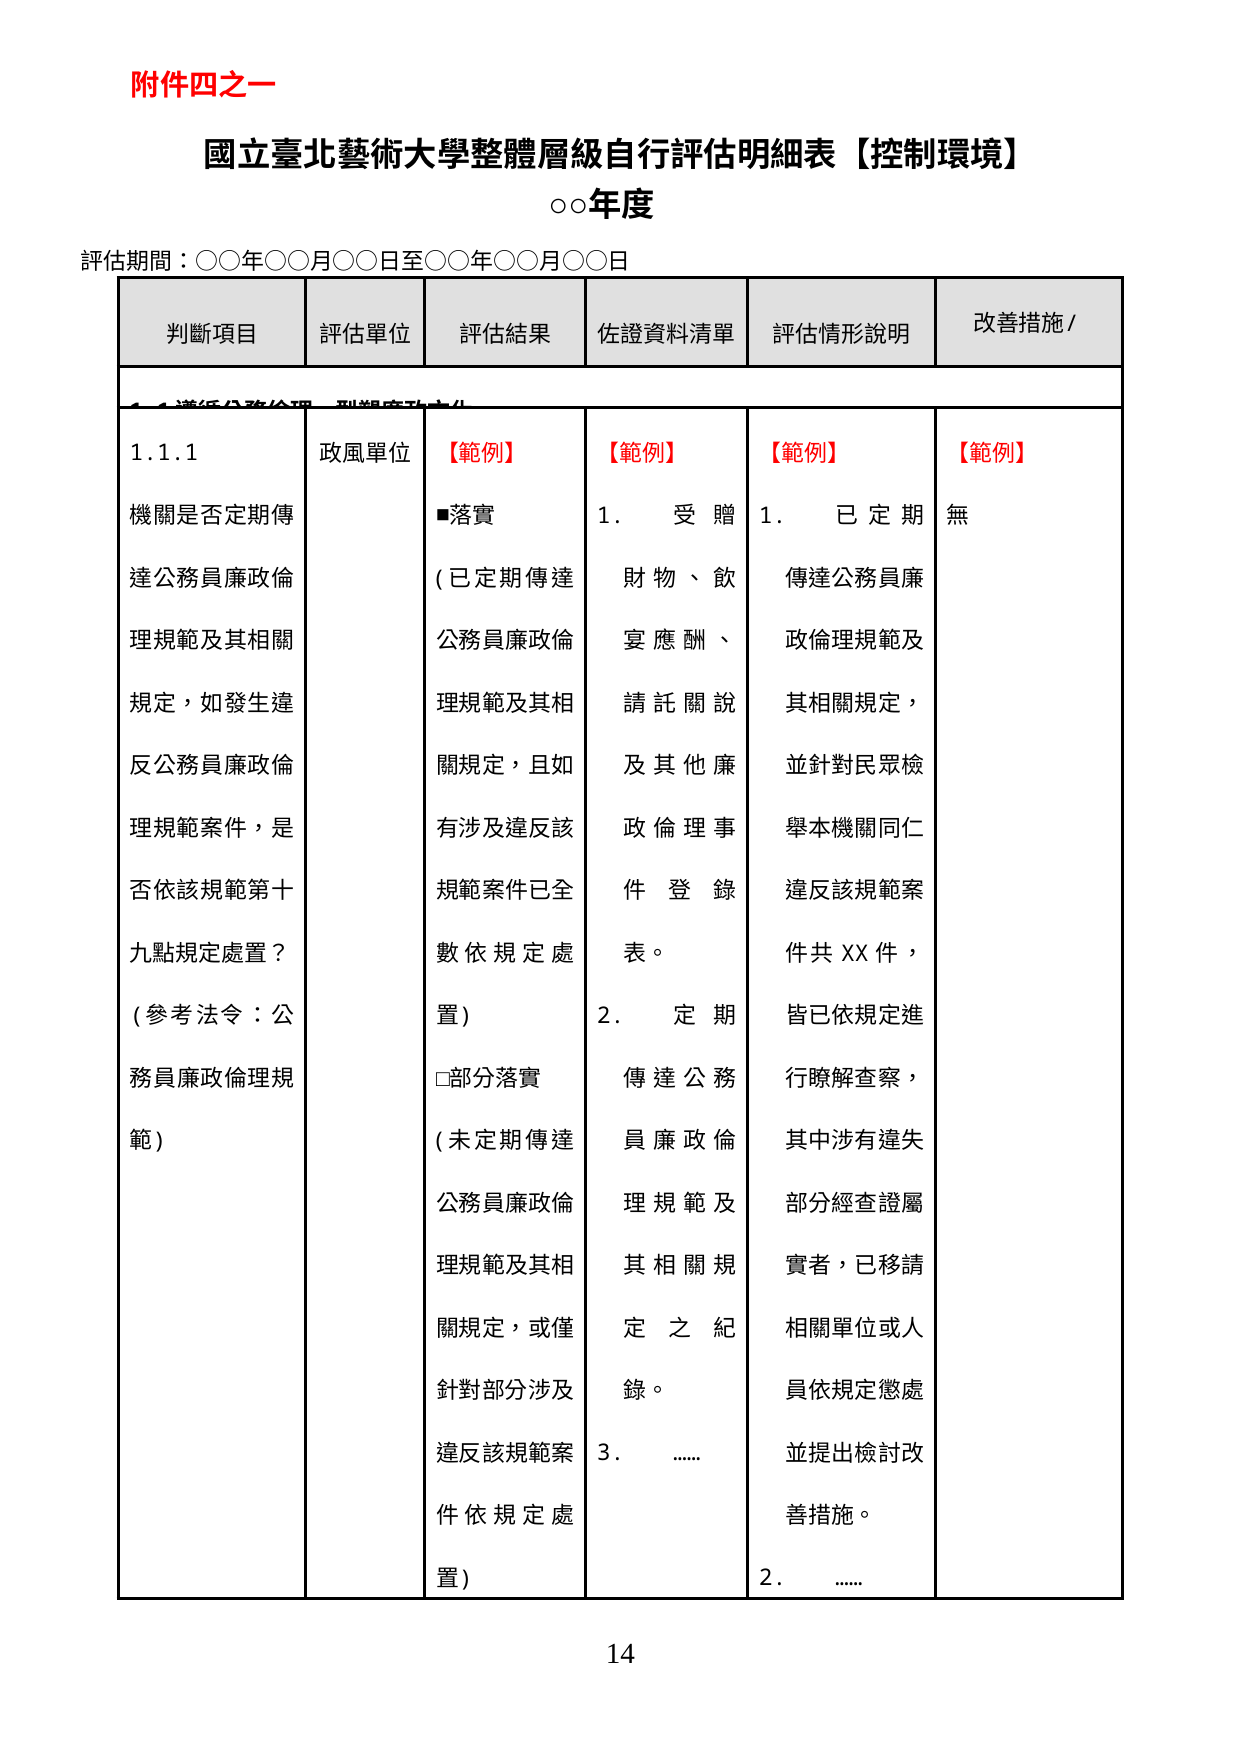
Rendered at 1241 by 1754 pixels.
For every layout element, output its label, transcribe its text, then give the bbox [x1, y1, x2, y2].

text 評估期間：○○年○○月○○日至○○年○○月○○日 [81, 226, 1122, 276]
table_cell 【範例】 受贈財物、飲宴應酬、請託關說及其他廉政倫理事件登錄表。 定期傳達公務員廉政倫理規範及其相關規定之紀錄。 …… [587, 409, 746, 1597]
table_cell 政風單位 [307, 409, 423, 1597]
table_header 評估結果 [426, 279, 584, 365]
text 附件四之一 [131, 62, 301, 104]
table_cell 1.1遵循公務倫理 型塑廉政文化 [120, 368, 1121, 406]
table_header 評估情形說明 [749, 279, 934, 365]
text ○○年度 [81, 176, 1122, 226]
table_header 評估單位 [307, 279, 423, 365]
text [116, 54, 316, 119]
table_header 佐證資料清單 [587, 279, 746, 365]
text 國立臺北藝術大學整體層級自行評估明細表【控制環境】 [118, 128, 1122, 176]
table_cell 【範例】 無 [937, 409, 1121, 1597]
table_cell 【範例】 ■落實 (已定期傳達公務員廉政倫理規範及其相關規定，且如有涉及違反該規範案件已全數依規定處置) □部分落實 (未定期傳達公務員廉政倫理規範及其相關規定，或僅針對部分涉及違反該規範案件依規定處置) □未落實 (未定期傳達公務員廉政倫理規範及其相關規定，且未針對所有涉及違反該規範案件依規定處置) [426, 409, 584, 1597]
table_cell 【範例】 已定期傳達公務員廉政倫理規範及其相關規定，並針對民眾檢舉本機關同仁違反該規範案件共XX件，皆已依規定進行瞭解查察，其中涉有違失部分經查證屬實者，已移請相關單位或人員依規定懲處並提出檢討改善措施。 …… [749, 409, 934, 1597]
table_header 改善措施/ 具體興革建議 [937, 279, 1121, 365]
table_header 判斷項目 [120, 279, 304, 365]
table_cell 1.1.1 機關是否定期傳達公務員廉政倫理規範及其相關規定，如發生違反公務員廉政倫理規範案件，是否依該規範第十九點規定處置？ (參考法令：公務員廉政倫理規範) [120, 409, 304, 1597]
